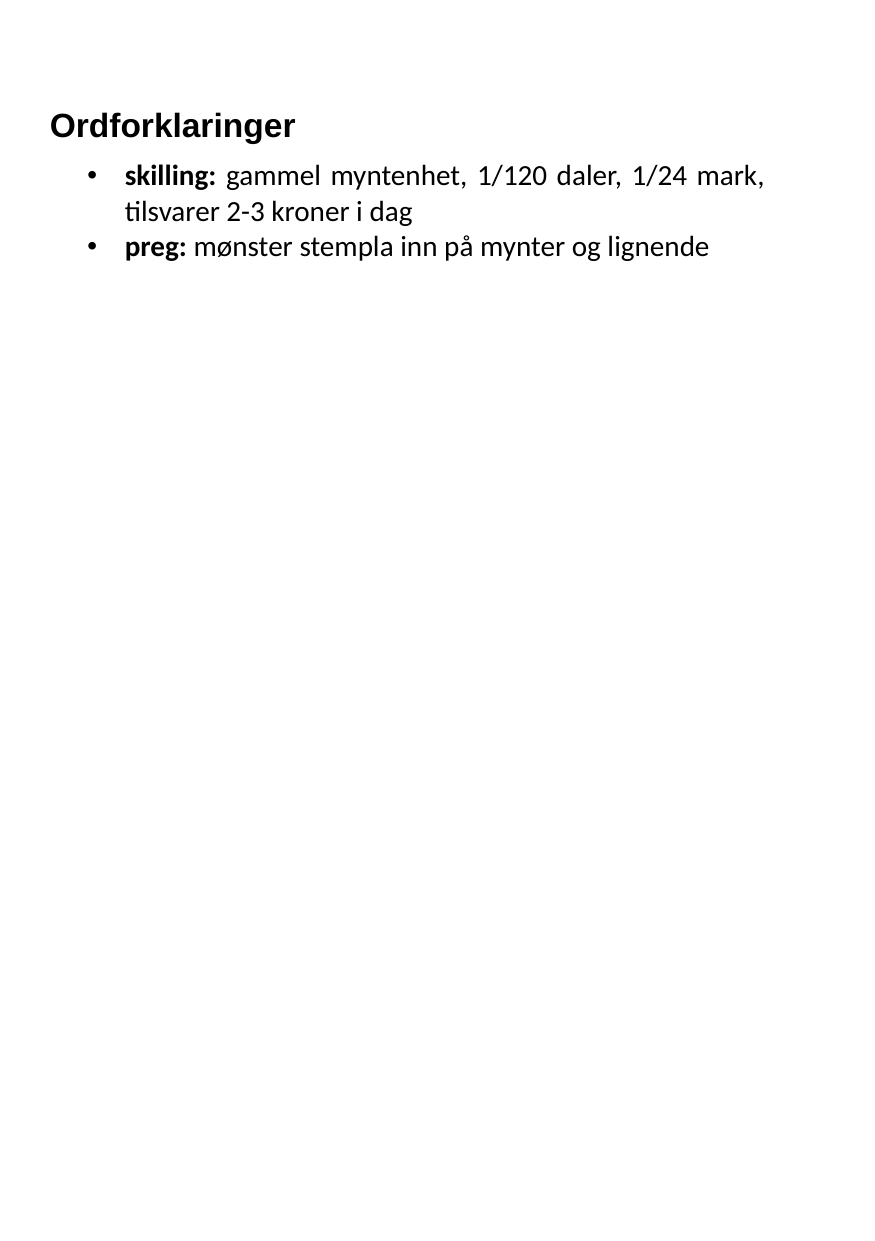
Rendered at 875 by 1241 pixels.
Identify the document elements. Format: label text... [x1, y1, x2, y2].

list preg: mønster stempla inn på mynter og lignende [87, 228, 765, 264]
list skilling: gammel myntenhet, 1/120 daler, 1/24 mark, tilsvarer 2-3 kroner i dag [87, 157, 765, 228]
subtitle Ordforklaringer [49, 106, 765, 145]
